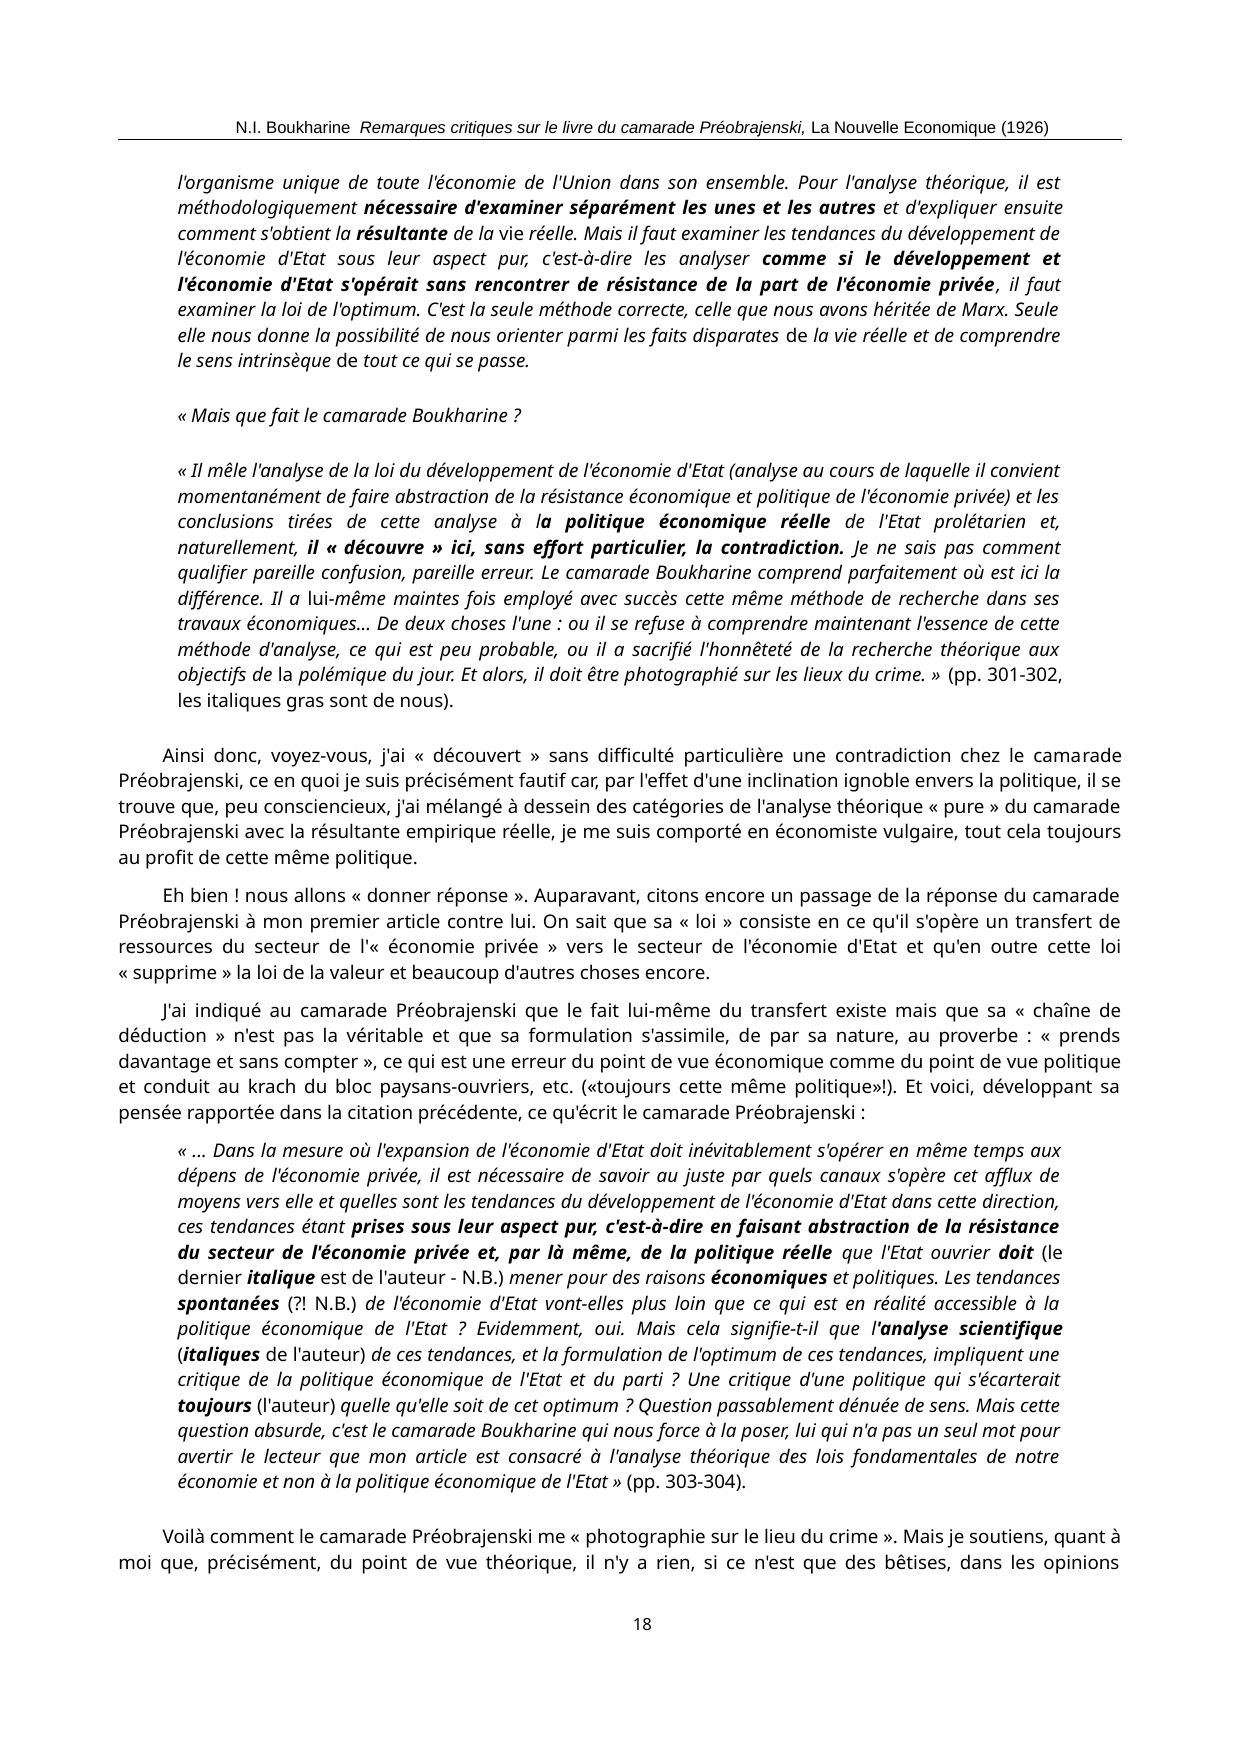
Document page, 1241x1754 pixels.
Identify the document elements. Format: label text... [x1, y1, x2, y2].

text Ainsi donc, voyez-vous, j'ai « découvert » sans difficulté particulière une contradiction chez le camarade Préobrajenski, ce en quoi je suis précisément fautif car, par l'effet d'une inclination ignoble envers la politique, il se trouve que, peu consciencieux, j'ai mélangé à dessein des catégories de l'analyse théorique « pure » du camarade Préobrajenski avec la résultante empirique réelle, je me suis comporté en économiste vulgaire, tout cela toujours au profit de cette même politique. [118, 742, 1122, 870]
text J'ai indiqué au camarade Préobrajenski que le fait lui-même du transfert existe mais que sa « chaîne de déduction » n'est pas la véritable et que sa formulation s'assimile, de par sa nature, au proverbe : « prends davantage et sans compter », ce qui est une erreur du point de vue économique comme du point de vue politique et conduit au krach du bloc paysans-ouvriers, etc. («toujours cette même politique»!). Et voici, développant sa pensée rapportée dans la citation précédente, ce qu'écrit le camarade Préobrajenski : [118, 997, 1122, 1124]
text « Mais que fait le camarade Boukharine ? [177, 403, 1063, 428]
text Voilà comment le camarade Préobrajenski me « photographie sur le lieu du crime ». Mais je soutiens, quant à moi que, précisément, du point de vue théorique, il n'y a rien, si ce n'est que des bêtises, dans les opinions [118, 1524, 1122, 1575]
text l'organisme unique de toute l'économie de l'Union dans son ensemble. Pour l'analyse théorique, il est méthodologiquement nécessaire d'examiner séparément les unes et les autres et d'expliquer ensuite comment s'obtient la résultante de la vie réelle. Mais il faut examiner les tendances du développement de l'économie d'Etat sous leur aspect pur, c'est-à-dire les analyser comme si le développement et l'économie d'Etat s'opérait sans rencontrer de résistance de la part de l'économie privée, il faut examiner la loi de l'optimum. C'est la seule méthode correcte, celle que nous avons héritée de Marx. Seule elle nous donne la possibilité de nous orienter parmi les faits disparates de la vie réelle et de comprendre le sens intrinsèque de tout ce qui se passe. [177, 169, 1063, 373]
text « ... Dans la mesure où l'expansion de l'économie d'Etat doit inévitablement s'opérer en même temps aux dépens de l'économie privée, il est nécessaire de savoir au juste par quels canaux s'opère cet afflux de moyens vers elle et quelles sont les tendances du développement de l'économie d'Etat dans cette direction, ces tendances étant prises sous leur aspect pur, c'est-à-dire en faisant abstraction de la résistance du secteur de l'économie privée et, par là même, de la politique réelle que l'Etat ouvrier doit (le dernier italique est de l'auteur - N.B.) mener pour des raisons économiques et politiques. Les tendances spontanées (?! N.B.) de l'économie d'Etat vont-elles plus loin que ce qui est en réalité accessible à la politique économique de l'Etat ? Evidemment, oui. Mais cela signifie-t-il que l'analyse scientifique (italiques de l'auteur) de ces tendances, et la formulation de l'optimum de ces tendances, impliquent une critique de la politique économique de l'Etat et du parti ? Une critique d'une politique qui s'écarterait toujours (l'auteur) quelle qu'elle soit de cet optimum ? Question passablement dénuée de sens. Mais cette question absurde, c'est le camarade Boukharine qui nous force à la poser, lui qui n'a pas un seul mot pour avertir le lecteur que mon article est consacré à l'analyse théorique des lois fondamentales de notre économie et non à la politique économique de l'Etat » (pp. 303-304). [177, 1137, 1063, 1494]
text Eh bien ! nous allons « donner réponse ». Auparavant, citons encore un passage de la réponse du camarade Préobrajenski à mon premier article contre lui. On sait que sa « loi » consiste en ce qu'il s'opère un transfert de ressources du secteur de l'« économie privée » vers le secteur de l'économie d'Etat et qu'en outre cette loi « supprime » la loi de la valeur et beaucoup d'autres choses encore. [118, 882, 1122, 984]
text « Il mêle l'analyse de la loi du développement de l'économie d'Etat (analyse au cours de laquelle il convient momentanément de faire abstraction de la résistance économique et politique de l'économie privée) et les conclusions tirées de cette analyse à la politique économique réelle de l'Etat prolétarien et, naturellement, il « découvre » ici, sans effort particulier, la contradiction. Je ne sais pas comment qualifier pareille confusion, pareille erreur. Le camarade Boukharine comprend parfaitement où est ici la différence. Il a lui-même maintes fois employé avec succès cette même méthode de recherche dans ses travaux économiques... De deux choses l'une : ou il se refuse à comprendre maintenant l'essence de cette méthode d'analyse, ce qui est peu probable, ou il a sacrifié l'honnêteté de la recherche théorique aux objectifs de la polémique du jour. Et alors, il doit être photographié sur les lieux du crime. » (pp. 301-302, les italiques gras sont de nous). [177, 458, 1063, 713]
